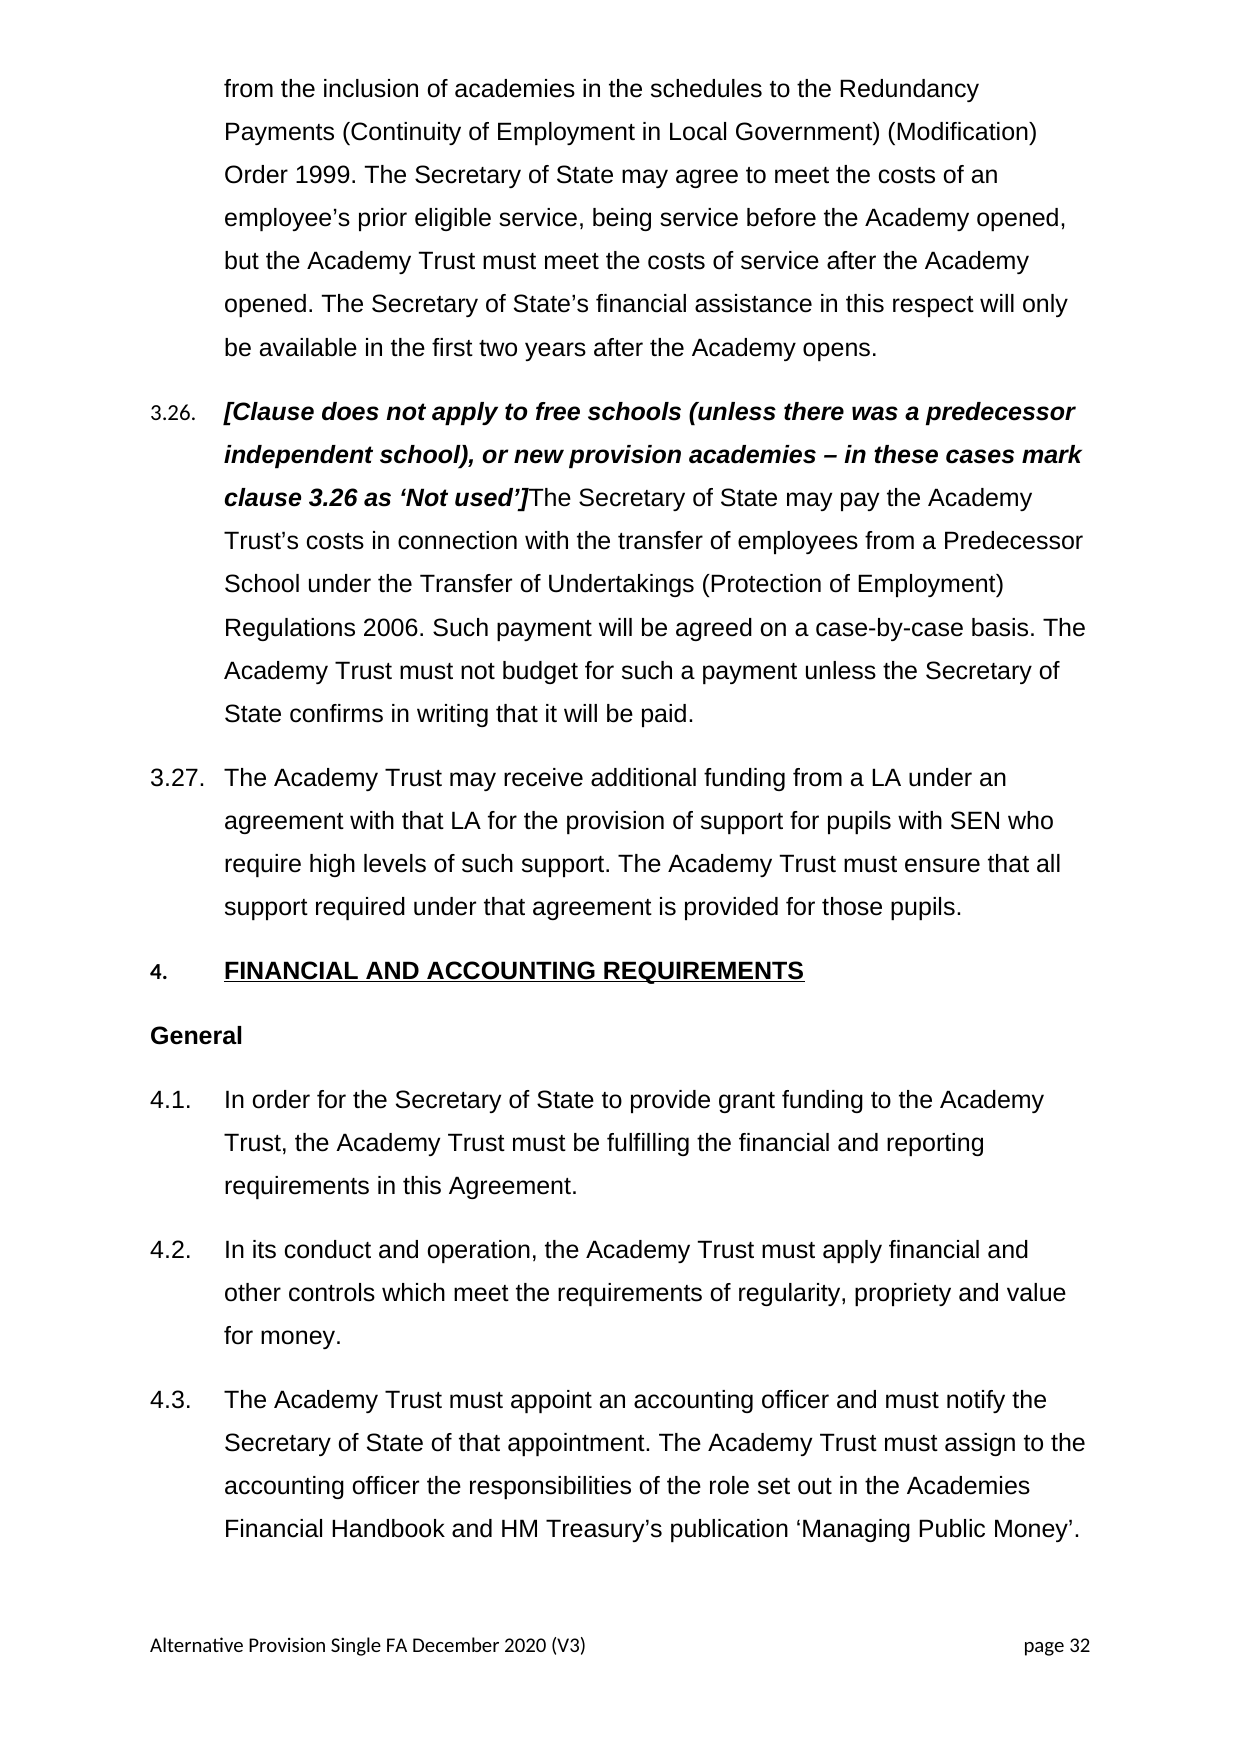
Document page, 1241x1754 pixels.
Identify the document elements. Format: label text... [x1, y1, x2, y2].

list In order for the Secretary of State to provide grant funding to the Academy Trust, the Academy Trust must be fulfilling the financial and reporting requirements in this Agreement. [150, 1084, 1090, 1199]
list FINANCIAL AND ACCOUNTING REQUIREMENTS [150, 956, 1090, 985]
list from the inclusion of academies in the schedules to the Redundancy Payments (Continuity of Employment in Local Government) (Modification) Order 1999. The Secretary of State may agree to meet the costs of an employee’s prior eligible service, being service before the Academy opened, but the Academy Trust must meet the costs of service after the Academy opened. The Secretary of State’s financial assistance in this respect will only be available in the first two years after the Academy opens. [150, 74, 1090, 361]
subtitle General [150, 1021, 1090, 1049]
list In its conduct and operation, the Academy Trust must apply financial and other controls which meet the requirements of regularity, propriety and value for money. [150, 1235, 1090, 1350]
list [Clause does not apply to free schools (unless there was a predecessor independent school), or new provision academies – in these cases mark clause 3.26 as ‘Not used’]The Secretary of State may pay the Academy Trust’s costs in connection with the transfer of employees from a Predecessor School under the Transfer of Undertakings (Protection of Employment) Regulations 2006. Such payment will be agreed on a case-by-case basis. The Academy Trust must not budget for such a payment unless the Secretary of State confirms in writing that it will be paid. [150, 396, 1090, 727]
list The Academy Trust must appoint an accounting officer and must notify the Secretary of State of that appointment. The Academy Trust must assign to the accounting officer the responsibilities of the role set out in the Academies Financial Handbook and HM Treasury’s publication ‘Managing Public Money’. [150, 1385, 1090, 1543]
list The Academy Trust may receive additional funding from a LA under an agreement with that LA for the provision of support for pupils with SEN who require high levels of such support. The Academy Trust must ensure that all support required under that agreement is provided for those pupils. [150, 763, 1090, 921]
